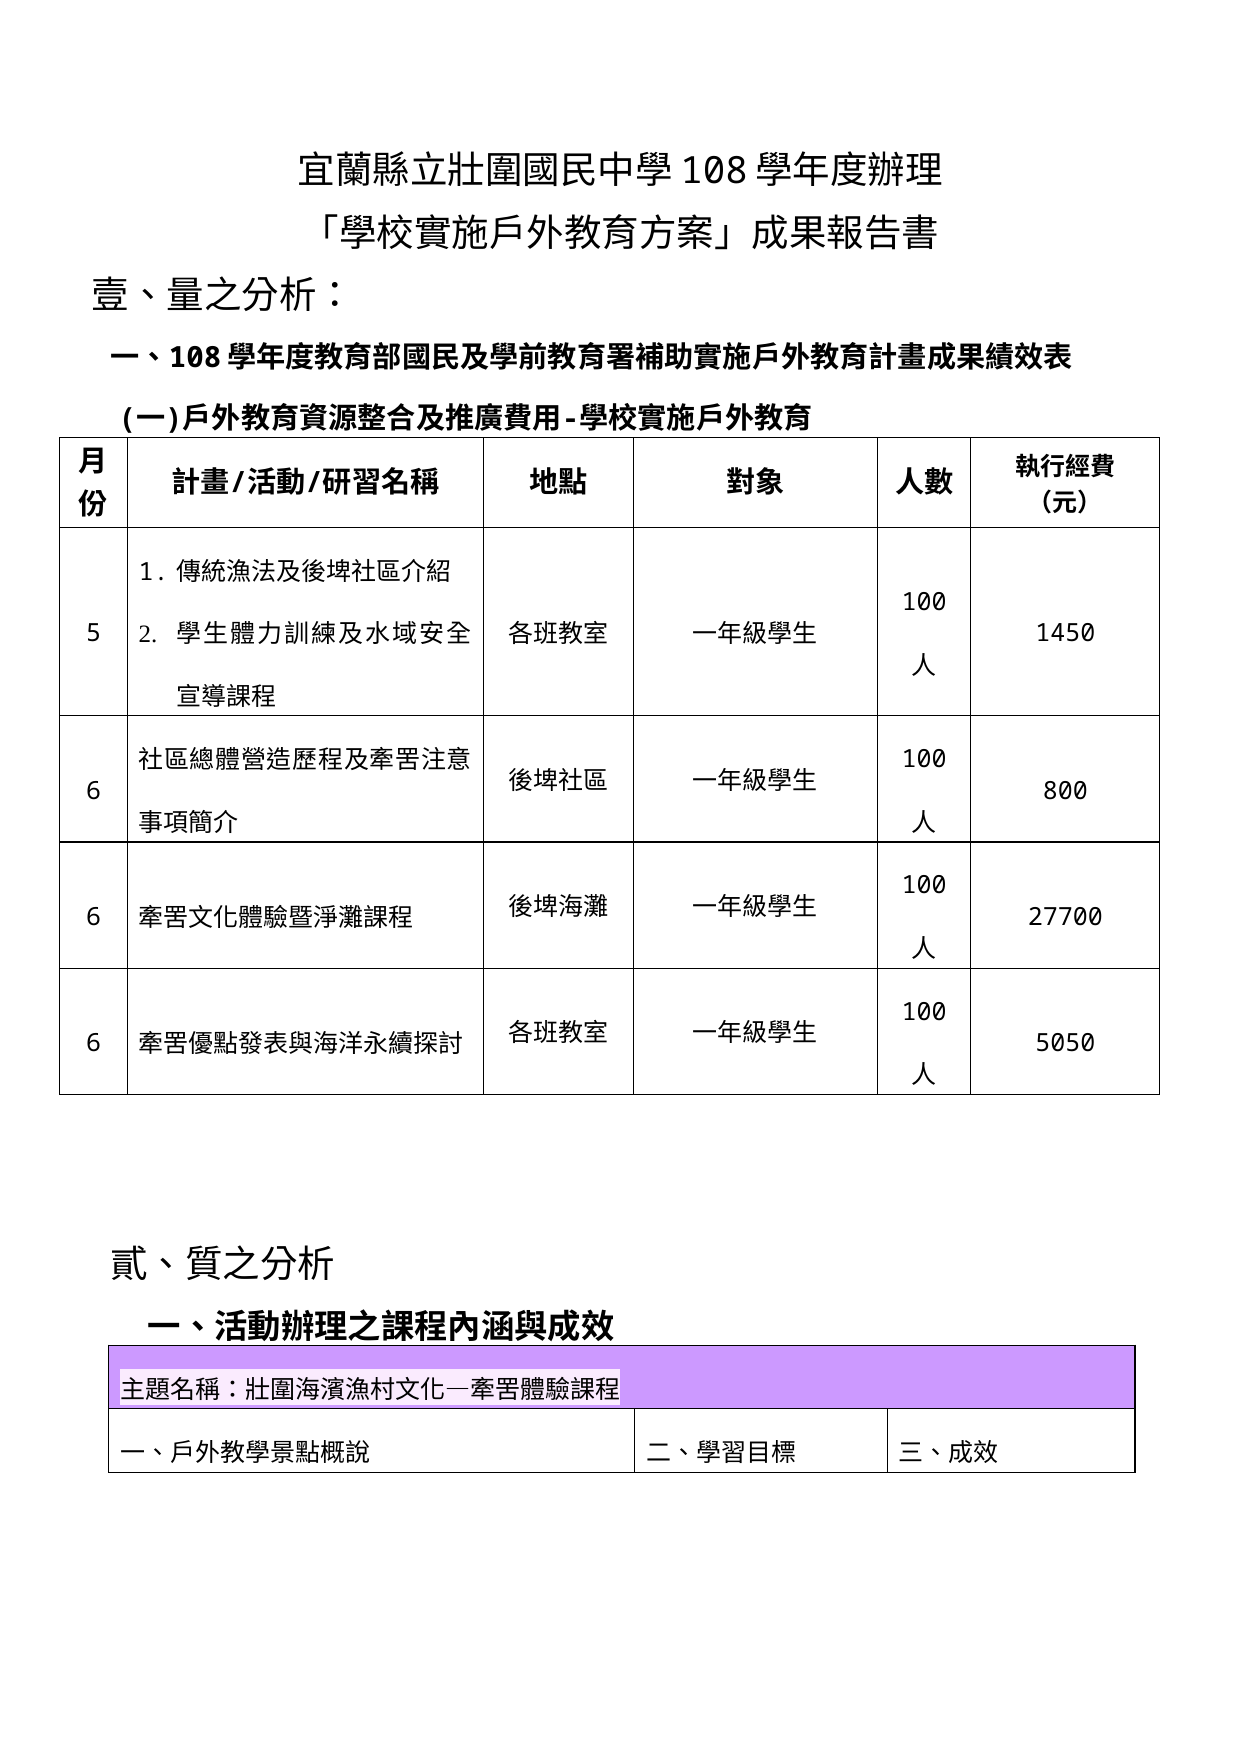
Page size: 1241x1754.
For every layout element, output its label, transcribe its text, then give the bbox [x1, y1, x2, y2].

table_header 月份 [60, 438, 127, 527]
table_cell 一、戶外教學景點概說 [109, 1409, 634, 1472]
table_cell 5 [60, 528, 127, 715]
table_cell 各班教室 [484, 528, 633, 715]
table_cell 6 [60, 969, 127, 1093]
text 一、活動辦理之課程內涵與成效 [148, 1282, 1092, 1344]
table_header 計畫/活動/研習名稱 [128, 438, 483, 527]
table_cell 三、成效 [888, 1409, 1134, 1472]
table_cell 100人 [878, 528, 970, 715]
table_cell 一年級學生 [634, 843, 877, 967]
text 一、108學年度教育部國民及學前教育署補助實施戶外教育計畫成果績效表 [110, 313, 1092, 376]
table_cell 一年級學生 [634, 528, 877, 715]
text (一)戶外教育資源整合及推廣費用-學校實施戶外教育 [118, 394, 1092, 437]
table_cell 一年級學生 [634, 716, 877, 841]
table_header 主題名稱：壯圍海濱漁村文化—牽罟體驗課程 [109, 1346, 1134, 1408]
table_cell 社區總體營造歷程及牽罟注意事項簡介 [128, 716, 483, 841]
table_cell 傳統漁法及後埤社區介紹 學生體力訓練及水域安全宣導課程 [128, 528, 483, 715]
table_cell 800 [971, 716, 1159, 841]
table_cell 後埤社區 [484, 716, 633, 841]
table_header 對象 [634, 438, 877, 527]
table_cell 100人 [878, 716, 970, 841]
table_header 地點 [484, 438, 633, 527]
table_cell 牽罟文化體驗暨淨灘課程 [128, 843, 483, 967]
table_header 執行經費（元） [971, 438, 1159, 527]
table_cell 6 [60, 716, 127, 841]
table_cell 100人 [878, 969, 970, 1093]
table_cell 6 [60, 843, 127, 967]
table_cell 100人 [878, 843, 970, 967]
text 宜蘭縣立壯圍國民中學108學年度辦理 [148, 126, 1092, 188]
table_cell 二、學習目標 [635, 1409, 887, 1472]
table_cell 後埤海灘 [484, 843, 633, 967]
table_cell 5050 [971, 969, 1159, 1093]
table_cell 1450 [971, 528, 1159, 715]
table_cell 一年級學生 [634, 969, 877, 1093]
table_cell 各班教室 [484, 969, 633, 1093]
table_cell 牽罟優點發表與海洋永續探討 [128, 969, 483, 1093]
text 貳、質之分析 [110, 1219, 1092, 1282]
text 壹、量之分析： [91, 251, 1092, 313]
table_cell 27700 [971, 843, 1159, 967]
table_header 人數 [878, 438, 970, 527]
text 「學校實施戶外教育方案」成果報告書 [148, 188, 1092, 251]
